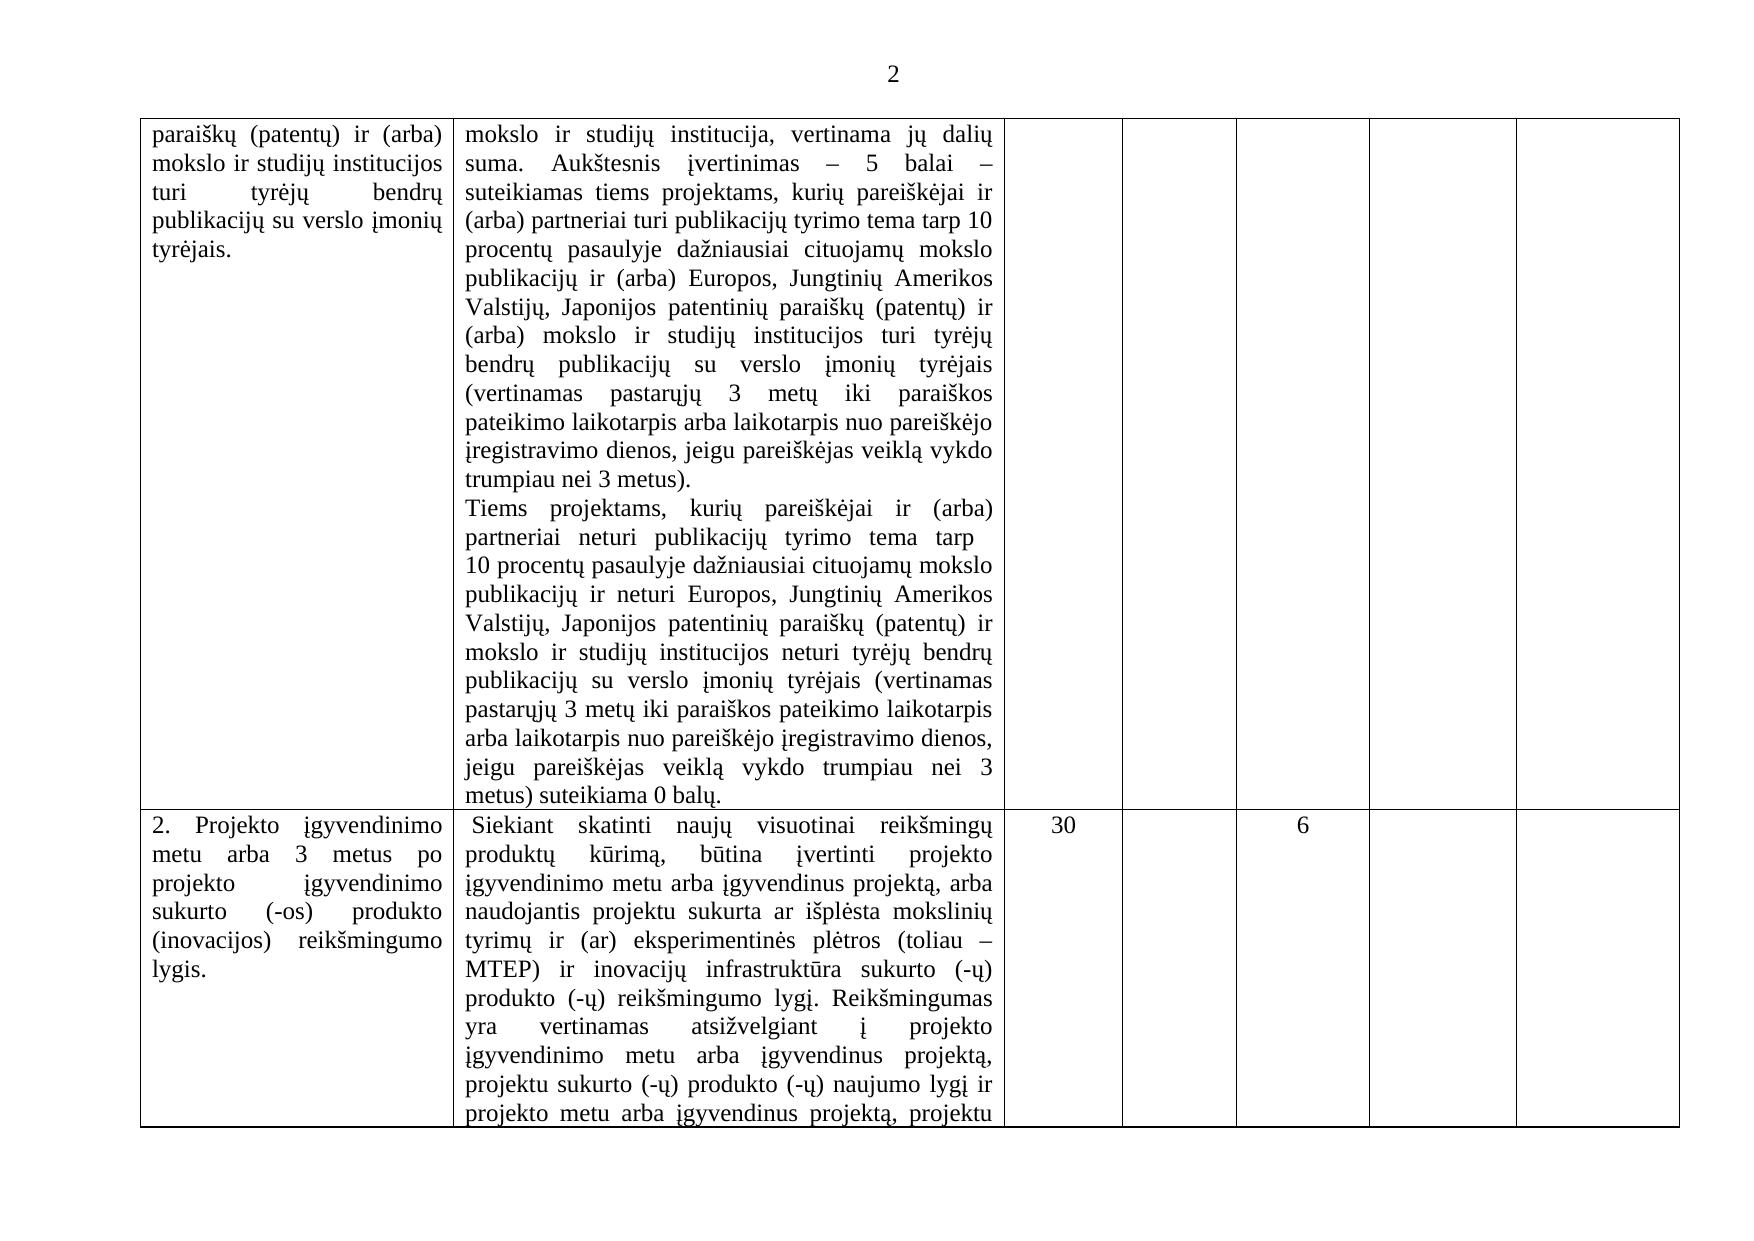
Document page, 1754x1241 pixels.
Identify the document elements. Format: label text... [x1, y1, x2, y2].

table_header [1680, 118, 1686, 1127]
table_header [129, 118, 140, 1127]
table_cell [1123, 810, 1236, 1126]
table_cell 2. Projekto įgyvendinimo metu arba 3 metus po projekto įgyvendinimo sukurto (-os) produkto (inovacijos) reikšmingumo lygis. [141, 810, 453, 1126]
table_cell 6 [1237, 810, 1369, 1126]
table_cell [1370, 119, 1516, 809]
table_cell Siekiant skatinti naujų visuotinai reikšmingų produktų kūrimą, būtina įvertinti projekto įgyvendinimo metu arba įgyvendinus projektą, arba naudojantis projektu sukurta ar išplėsta mokslinių tyrimų ir (ar) eksperimentinės plėtros (toliau – MTEP) ir inovacijų infrastruktūra sukurto (-ų) produkto (-ų) reikšmingumo lygį. Reikšmingumas yra vertinamas atsižvelgiant į projekto įgyvendinimo metu arba įgyvendinus projektą, projektu sukurto (-ų) produkto (-ų) naujumo lygį ir projekto metu arba įgyvendinus projektą, projektu [454, 810, 1004, 1126]
table_cell [1517, 810, 1679, 1126]
table_cell paraiškų (patentų) ir (arba) mokslo ir studijų institucijos turi tyrėjų bendrų publikacijų su verslo įmonių tyrėjais. [141, 119, 453, 809]
table_cell [1370, 810, 1516, 1126]
table_cell [1123, 119, 1236, 809]
table_cell 30 [1005, 810, 1122, 1126]
table_cell [1517, 119, 1679, 809]
table_cell [1237, 119, 1369, 809]
table_cell mokslo ir studijų institucija, vertinama jų dalių suma. Aukštesnis įvertinimas – 5 balai – suteikiamas tiems projektams, kurių pareiškėjai ir (arba) partneriai turi publikacijų tyrimo tema tarp 10 procentų pasaulyje dažniausiai cituojamų mokslo publikacijų ir (arba) Europos, Jungtinių Amerikos Valstijų, Japonijos patentinių paraiškų (patentų) ir (arba) mokslo ir studijų institucijos turi tyrėjų bendrų publikacijų su verslo įmonių tyrėjais (vertinamas pastarųjų 3 metų iki paraiškos pateikimo laikotarpis arba laikotarpis nuo pareiškėjo įregistravimo dienos, jeigu pareiškėjas veiklą vykdo trumpiau nei 3 metus). Tiems projektams, kurių pareiškėjai ir (arba) partneriai neturi publikacijų tyrimo tema tarp 10 procentų pasaulyje dažniausiai cituojamų mokslo publikacijų ir neturi Europos, Jungtinių Amerikos Valstijų, Japonijos patentinių paraiškų (patentų) ir mokslo ir studijų institucijos neturi tyrėjų bendrų publikacijų su verslo įmonių tyrėjais (vertinamas pastarųjų 3 metų iki paraiškos pateikimo laikotarpis arba laikotarpis nuo pareiškėjo įregistravimo dienos, jeigu pareiškėjas veiklą vykdo trumpiau nei 3 metus) suteikiama 0 balų. [454, 119, 1004, 809]
table_cell [1005, 119, 1122, 809]
